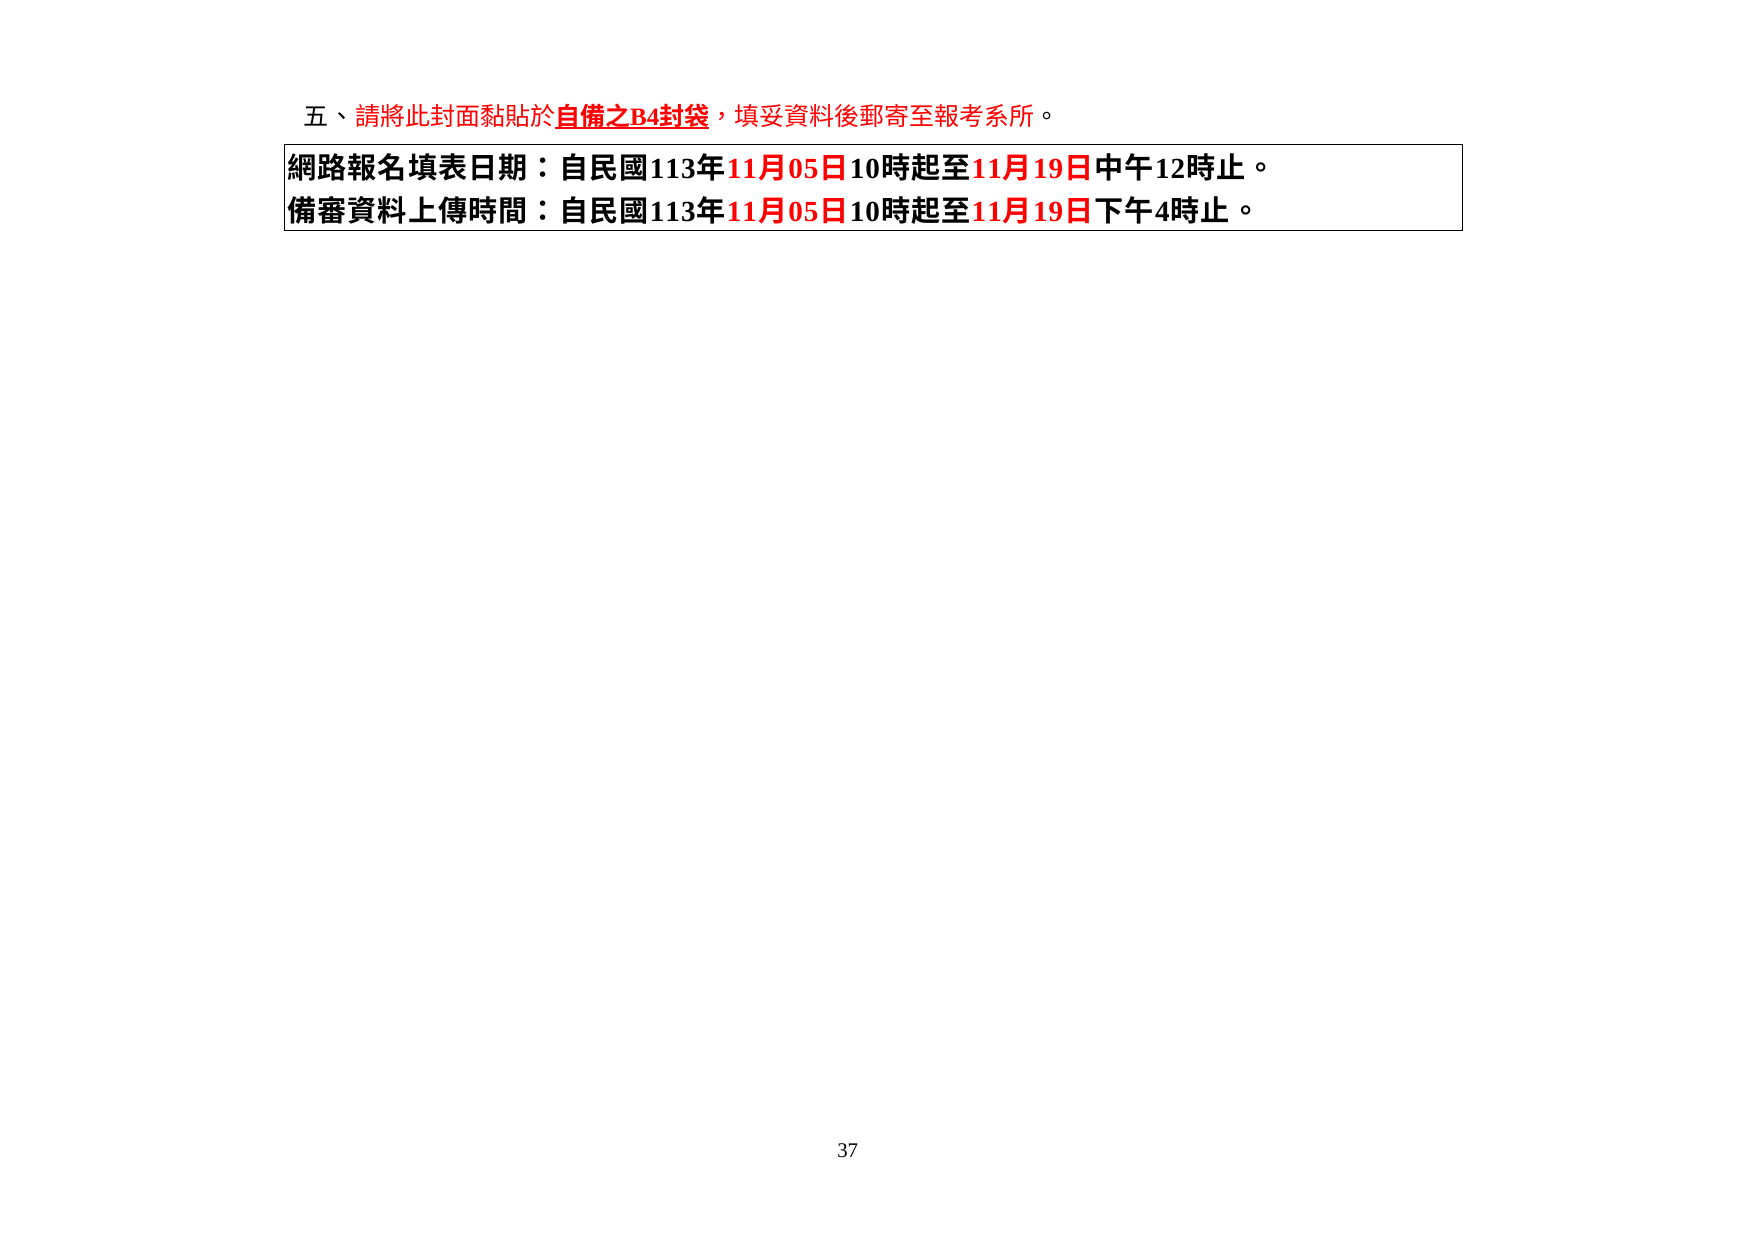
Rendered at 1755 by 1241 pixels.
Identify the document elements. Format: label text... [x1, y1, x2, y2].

table_header 網路報名填表日期：自民國113年11月05日10時起至11月19日中午12時止。 備審資料上傳時間：自民國113年11月05日10時起至11月19日下午4時止。 [285, 145, 1462, 229]
text 五、請將此封面黏貼於自備之B4封袋，填妥資料後郵寄至報考系所。 [59, 100, 1636, 131]
